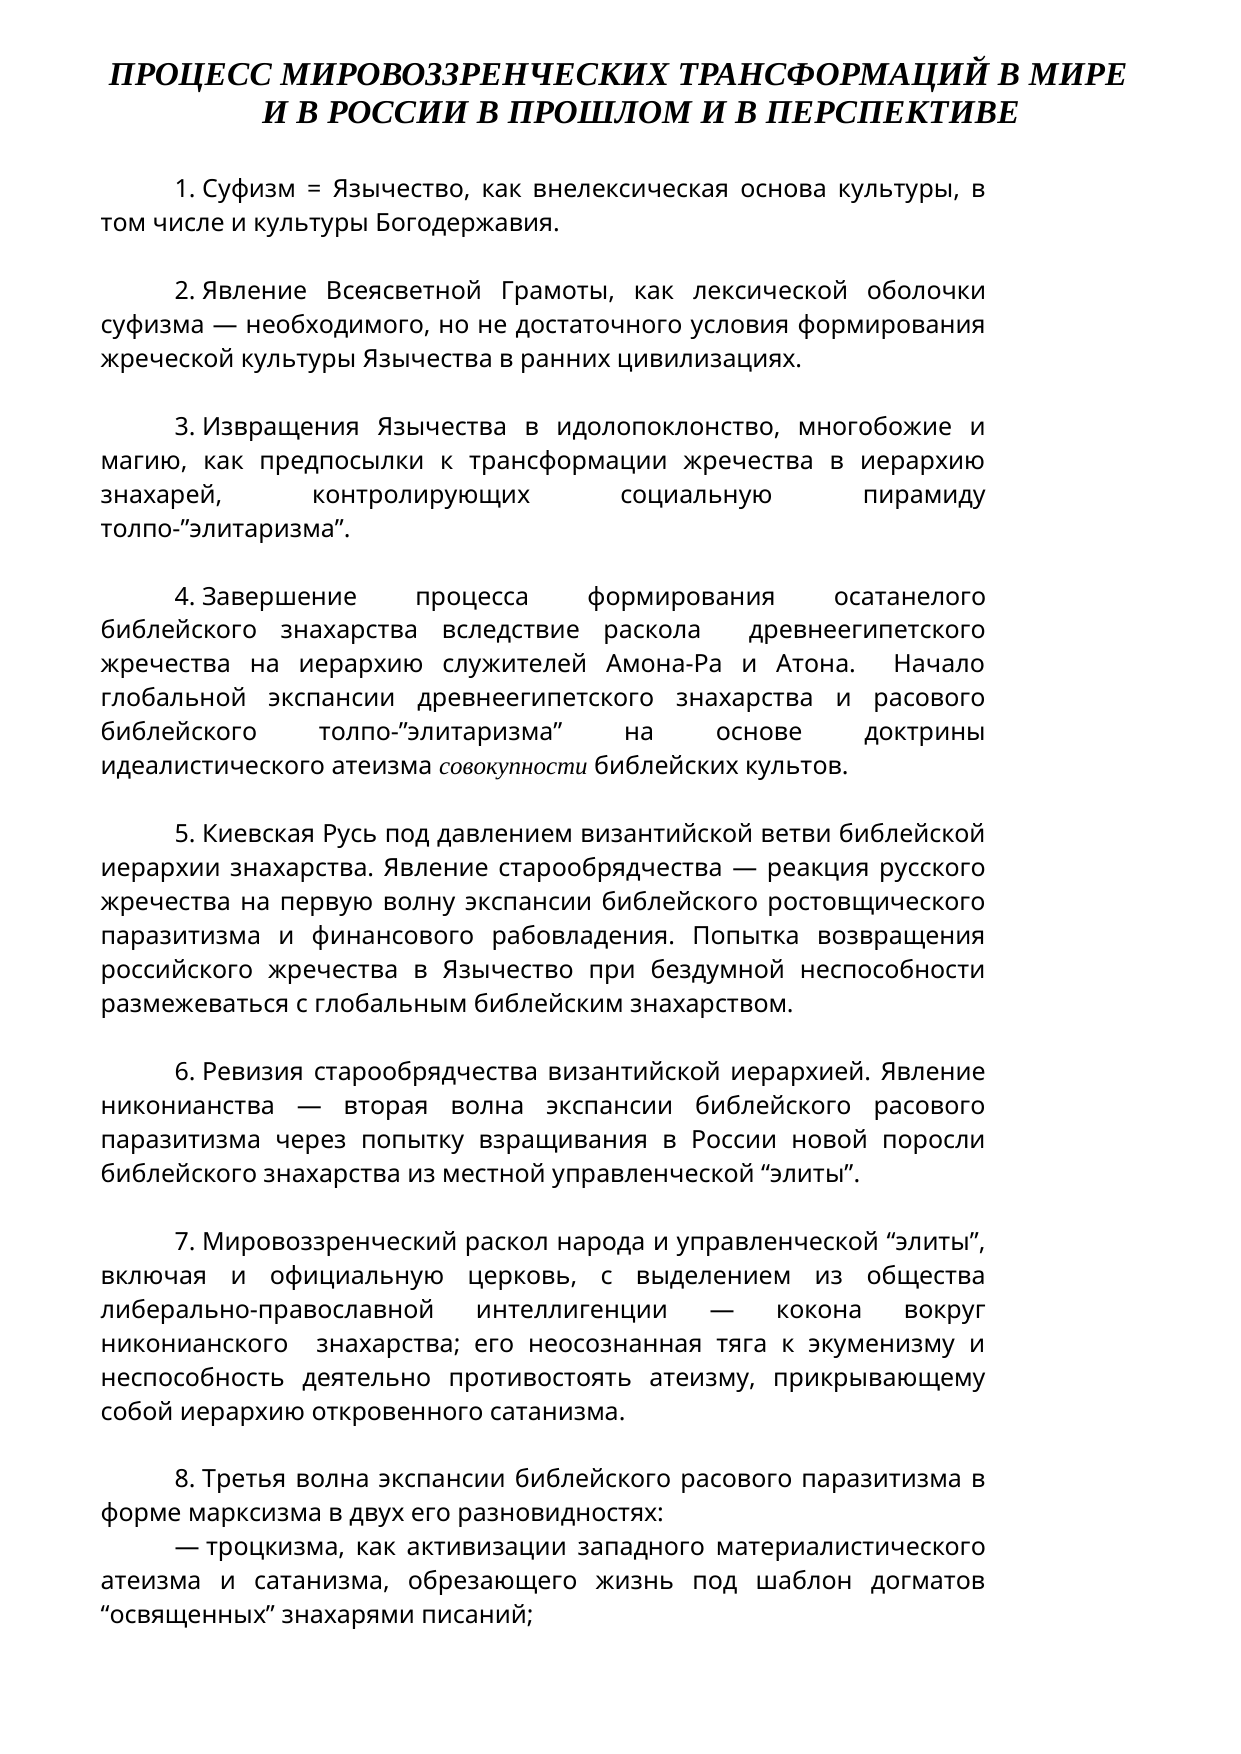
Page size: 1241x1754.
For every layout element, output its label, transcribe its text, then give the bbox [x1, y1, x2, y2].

text 7. Мировоззренческий раскол народа и управленческой “элиты”, включая и официальную церковь, с выделением из общества либерально-православной интеллигенции — кокона вокруг никонианского знахарства; его неосознанная тяга к экуменизму и неспособность деятельно противостоять атеизму, прикрывающему собой иерархию откровенного сатанизма. [100, 1224, 986, 1427]
text 8. Третья волна экспансии библейского расового паразитизма в форме марксизма в двух его разновидностях: [100, 1461, 986, 1529]
text — троцкизма, как активизации западного материалистического атеизма и сатанизма, обрезающего жизнь под шаблон догматов “освященных” знахарями писаний; [100, 1529, 986, 1631]
text 4. Завершение процесса формирования осатанелого библейского знахарства вследствие раскола древнеегипетского жречества на иерархию служителей Амона-Ра и Атона. Начало глобальной экспансии древнеегипетского знахарства и расового библейского толпо-”элитаризма” на основе доктрины идеалистического атеизма совокупности библейских культов. [100, 578, 986, 782]
text 2. Явление Всеясветной Грамоты, как лексической оболочки суфизма — необходимого, но не достаточного условия формирования жреческой культуры Язычества в ранних цивилизациях. [100, 273, 986, 375]
text 5. Киевская Русь под давлением византийской ветви библейской иерархии знахарства. Явление старообрядчества — реакция русского жречества на первую волну экспансии библейского ростовщического паразитизма и финансового рабовладения. Попытка возвращения российского жречества в Язычество при бездумной неспособности размежеваться с глобальным библейским знахарством. [100, 816, 986, 1020]
text 3. Извращения Язычества в идолопоклонство, многобожие и магию, как предпосылки к трансформации жречества в иерархию знахарей, контролирующих социальную пирамиду толпо-”элитаризма”. [100, 409, 986, 544]
text 6. Ревизия старообрядчества византийской иерархией. Явление никонианства — вторая волна экспансии библейского расового паразитизма через попытку взращивания в России новой поросли библейского знахарства из местной управленческой “элиты”. [100, 1054, 986, 1190]
text 1. Суфизм = Язычество, как внелексическая основа культуры, в том числе и культуры Богодержавия. [100, 171, 986, 239]
